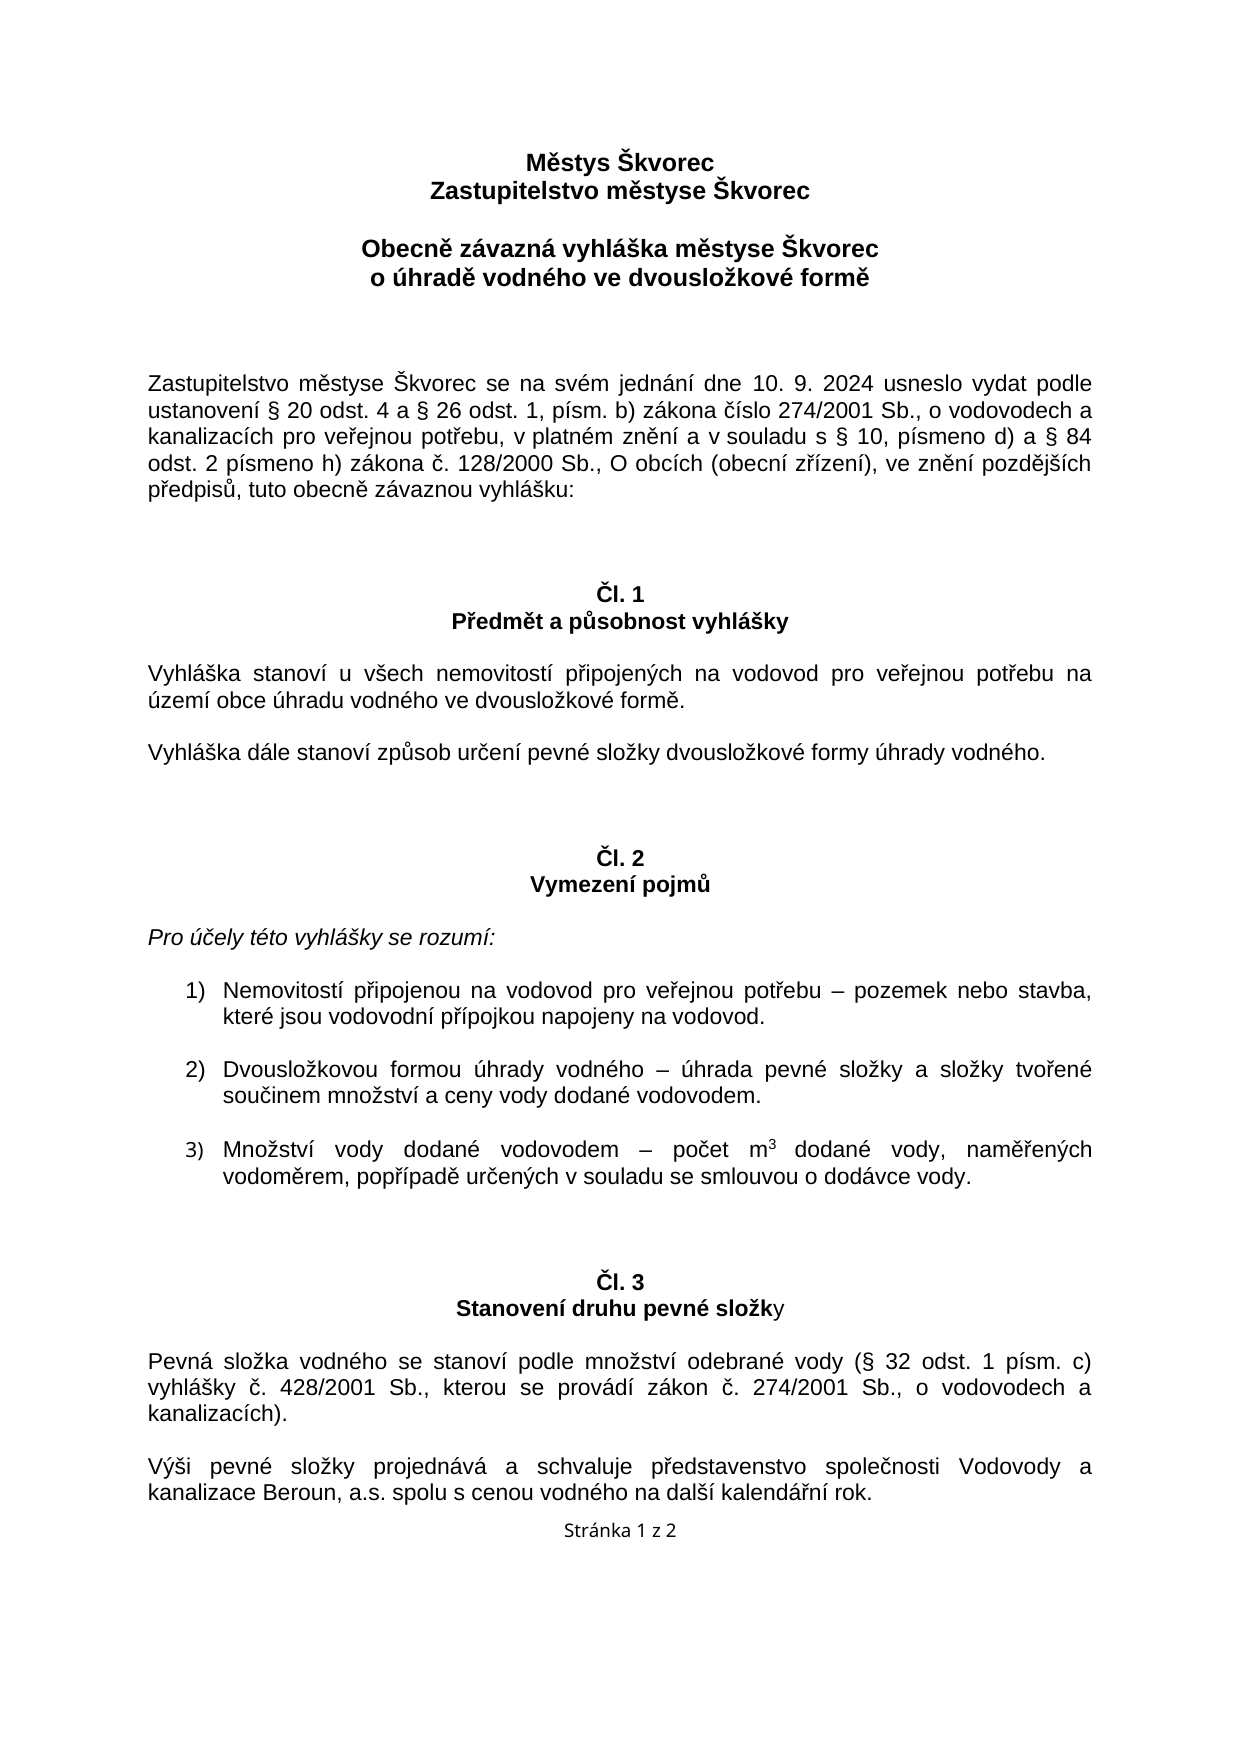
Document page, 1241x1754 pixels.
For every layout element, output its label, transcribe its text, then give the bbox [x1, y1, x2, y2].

text Stanovení druhu pevné složky [148, 1295, 1093, 1321]
text Zastupitelstvo městyse Škvorec se na svém jednání dne 10. 9. 2024 usneslo vydat podle ustanovení § 20 odst. 4 a § 26 odst. 1, písm. b) zákona číslo 274/2001 Sb., o vodovodech a kanalizacích pro veřejnou potřebu, v platném znění a v souladu s § 10, písmeno d) a § 84 odst. 2 písmeno h) zákona č. 128/2000 Sb., O obcích (obecní zřízení), ve znění pozdějších předpisů, tuto obecně závaznou vyhlášku: [148, 370, 1093, 502]
text Zastupitelstvo městyse Škvorec [148, 176, 1093, 205]
text Předmět a působnost vyhlášky [148, 608, 1093, 634]
text Výši pevné složky projednává a schvaluje představenstvo společnosti Vodovody a kanalizace Beroun, a.s. spolu s cenou vodného na další kalendářní rok. [148, 1453, 1093, 1506]
text Pevná složka vodného se stanoví podle množství odebrané vody (§ 32 odst. 1 písm. c) vyhlášky č. 428/2001 Sb., kterou se provádí zákon č. 274/2001 Sb., o vodovodech a kanalizacích). [148, 1348, 1093, 1427]
text Vyhláška dále stanoví způsob určení pevné složky dvousložkové formy úhrady vodného. [148, 739, 1093, 766]
text Vyhláška stanoví u všech nemovitostí připojených na vodovod pro veřejnou potřebu na území obce úhradu vodného ve dvousložkové formě. [148, 660, 1093, 713]
text Čl. 2 [148, 845, 1093, 871]
text Čl. 1 [148, 581, 1093, 608]
text Obecně závazná vyhláška městyse Škvorec [148, 234, 1093, 263]
text Čl. 3 [148, 1268, 1093, 1295]
text o úhradě vodného ve dvousložkové formě [148, 263, 1093, 291]
text Vymezení pojmů [148, 871, 1093, 897]
list Dvousložkovou formou úhrady vodného – úhrada pevné složky a složky tvořené součinem množství a ceny vody dodané vodovodem. [185, 1056, 1093, 1108]
list Nemovitostí připojenou na vodovod pro veřejnou potřebu – pozemek nebo stavba, které jsou vodovodní přípojkou napojeny na vodovod. [185, 977, 1093, 1029]
list Množství vody dodané vodovodem – počet m3 dodané vody, naměřených vodoměrem, popřípadě určených v souladu se smlouvou o dodávce vody. [185, 1135, 1093, 1189]
text Pro účely této vyhlášky se rozumí: [148, 924, 1093, 950]
text Městys Škvorec [148, 148, 1093, 176]
